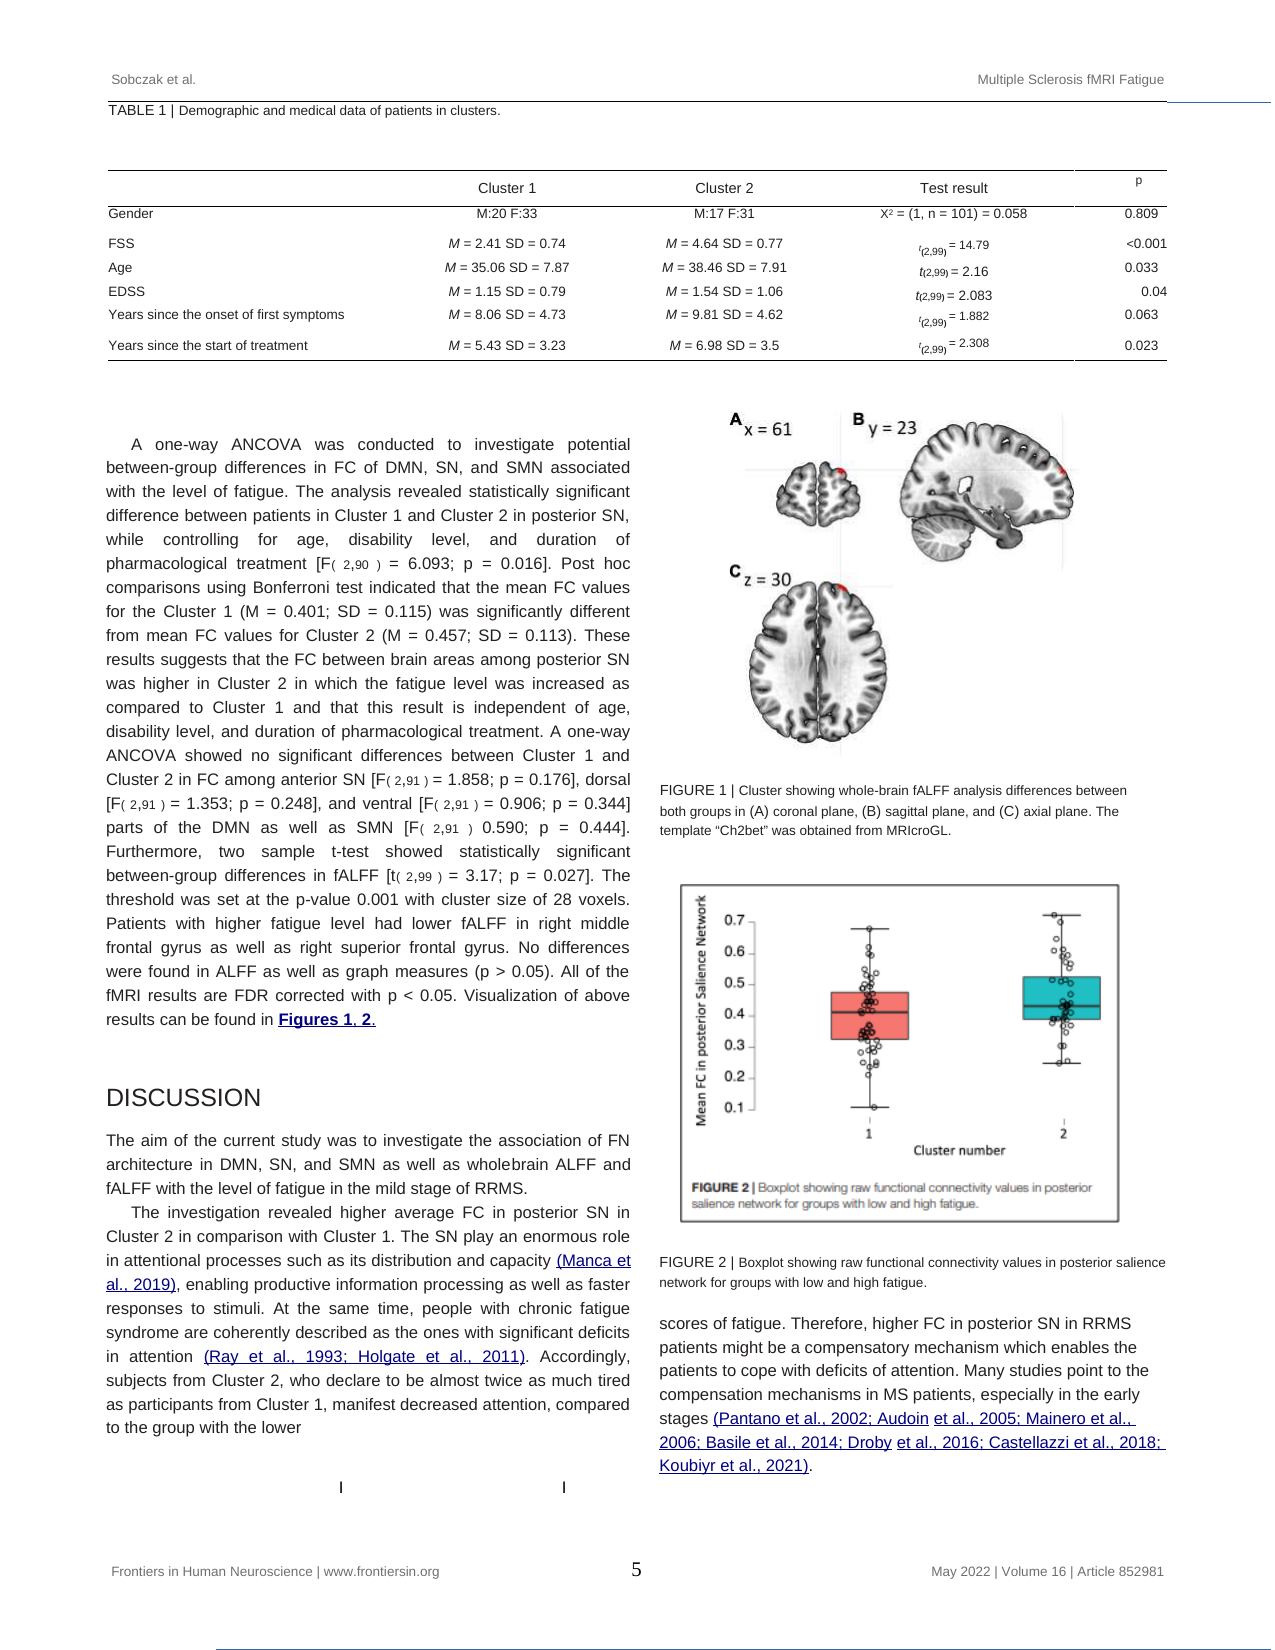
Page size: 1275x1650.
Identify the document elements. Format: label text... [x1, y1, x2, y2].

table_cell M = 5.43 SD = 3.23 [398, 331, 616, 360]
table_cell t(2,99) = 14.79 [833, 236, 1074, 259]
table_cell M = 2.41 SD = 0.74 [398, 236, 616, 259]
table_cell Test result [833, 171, 1074, 206]
text The investigation revealed higher average FC in posterior SN in Cluster 2 in comparison with Cluster 1. The SN play an enormous role in attentional processes such as its distribution and capacity (Manca et al., 2019), enabling productive information processing as well as faster responses to stimuli. At the same time, people with chronic fatigue syndrome are coherently described as the ones with significant deficits in attention (Ray et al., 1993; Holgate et al., 2011). Accordingly, subjects from Cluster 2, who declare to be almost twice as much tired as participants from Cluster 1, manifest decreased attention, compared to the group with the lower [106, 1203, 631, 1437]
table_cell 0.023 [1075, 331, 1167, 360]
table_cell Years since the start of treatment [108, 331, 398, 360]
table_cell M = 1.54 SD = 1.06 [616, 284, 833, 307]
table_cell M = 35.06 SD = 7.87 [398, 260, 616, 283]
table_header TABLE 1 | Demographic and medical data of patients in clusters. [108, 102, 1167, 170]
table_cell EDSS [108, 284, 398, 307]
table_cell M = 8.06 SD = 4.73 [398, 307, 616, 331]
table_cell <0.001 [1075, 236, 1167, 259]
table_cell Age [108, 260, 398, 283]
table_cell p [1075, 171, 1167, 206]
table_cell 0.809 [1075, 207, 1167, 236]
table_cell M = 1.15 SD = 0.79 [398, 284, 616, 307]
table_cell [108, 171, 398, 206]
picture [729, 412, 1080, 757]
text FIGURE 1 | Cluster showing whole-brain fALFF analysis differences between both groups in (A) coronal plane, (B) sagittal plane, and (C) axial plane. The template “Ch2bet” was obtained from MRIcroGL. [659, 781, 1147, 838]
text A one-way ANCOVA was conducted to investigate potential between-group differences in FC of DMN, SN, and SMN associated with the level of fatigue. The analysis revealed statistically significant difference between patients in Cluster 1 and Cluster 2 in posterior SN, while controlling for age, disability level, and duration of pharmacological treatment [F( 2,90 ) = 6.093; p = 0.016]. Post hoc comparisons using Bonferroni test indicated that the mean FC values for the Cluster 1 (M = 0.401; SD = 0.115) was significantly different from mean FC values for Cluster 2 (M = 0.457; SD = 0.113). These results suggests that the FC between brain areas among posterior SN was higher in Cluster 2 in which the fatigue level was increased as compared to Cluster 1 and that this result is independent of age, disability level, and duration of pharmacological treatment. A one-way ANCOVA showed no significant differences between Cluster 1 and Cluster 2 in FC among anterior SN [F( 2,91 ) = 1.858; p = 0.176], dorsal [F( 2,91 ) = 1.353; p = 0.248], and ventral [F( 2,91 ) = 0.906; p = 0.344] parts of the DMN as well as SMN [F( 2,91 ) 0.590; p = 0.444]. Furthermore, two sample t-test showed statistically significant between-group differences in fALFF [t( 2,99 ) = 3.17; p = 0.027]. The threshold was set at the p-value 0.001 with cluster size of 28 voxels. Patients with higher fatigue level had lower fALFF in right middle frontal gyrus as well as right superior frontal gyrus. No differences were found in ALFF as well as graph measures (p > 0.05). All of the fMRI results are FDR corrected with p < 0.05. Visualization of above results can be found in Figures 1, 2. [106, 434, 631, 1028]
table_cell t(2,99) = 1.882 [833, 307, 1074, 331]
table_cell Cluster 1 [398, 171, 616, 206]
subtitle DISCUSSION [106, 1083, 631, 1112]
picture [671, 875, 1133, 1240]
table_cell Gender [108, 207, 398, 236]
table_cell M = 9.81 SD = 4.62 [616, 307, 833, 331]
text The aim of the current study was to investigate the association of FN architecture in DMN, SN, and SMN as well as whole­brain ALFF and fALFF with the level of fatigue in the mild stage of RRMS. [106, 1131, 631, 1198]
table_cell t(2,99) = 2.16 [833, 260, 1074, 283]
text FIGURE 2 | Boxplot showing raw functional connectivity values in posterior salience network for groups with low and high fatigue. scores of fatigue. Therefore, higher FC in posterior SN in RRMS patients might be a compensatory mechanism which enables the patients to cope with deficits of attention. Many studies point to the compensation mechanisms in MS patients, especially in the early stages (Pantano et al., 2002; Audoin et al., 2005; Mainero et al., 2006; Basile et al., 2014; Droby et al., 2016; Castellazzi et al., 2018; Koubiyr et al., 2021). [659, 1254, 1169, 1475]
table_cell 0.063 [1075, 307, 1167, 331]
table_cell Cluster 2 [616, 171, 833, 206]
table_cell M:17 F:31 [616, 207, 833, 236]
table_cell M = 6.98 SD = 3.5 [616, 331, 833, 360]
table_cell X2 = (1, n = 101) = 0.058 [833, 207, 1074, 236]
table_cell M:20 F:33 [398, 207, 616, 236]
table_cell FSS [108, 236, 398, 259]
table_cell M = 38.46 SD = 7.91 [616, 260, 833, 283]
table_cell t(2,99) = 2.083 [833, 284, 1074, 307]
table_cell 0.033 [1075, 260, 1167, 283]
text I I [106, 1478, 566, 1497]
table_cell t(2,99) = 2.308 [833, 331, 1074, 360]
table_cell Years since the onset of first symptoms [108, 307, 398, 331]
table_cell 0.04 [1075, 284, 1167, 307]
table_cell M = 4.64 SD = 0.77 [616, 236, 833, 259]
